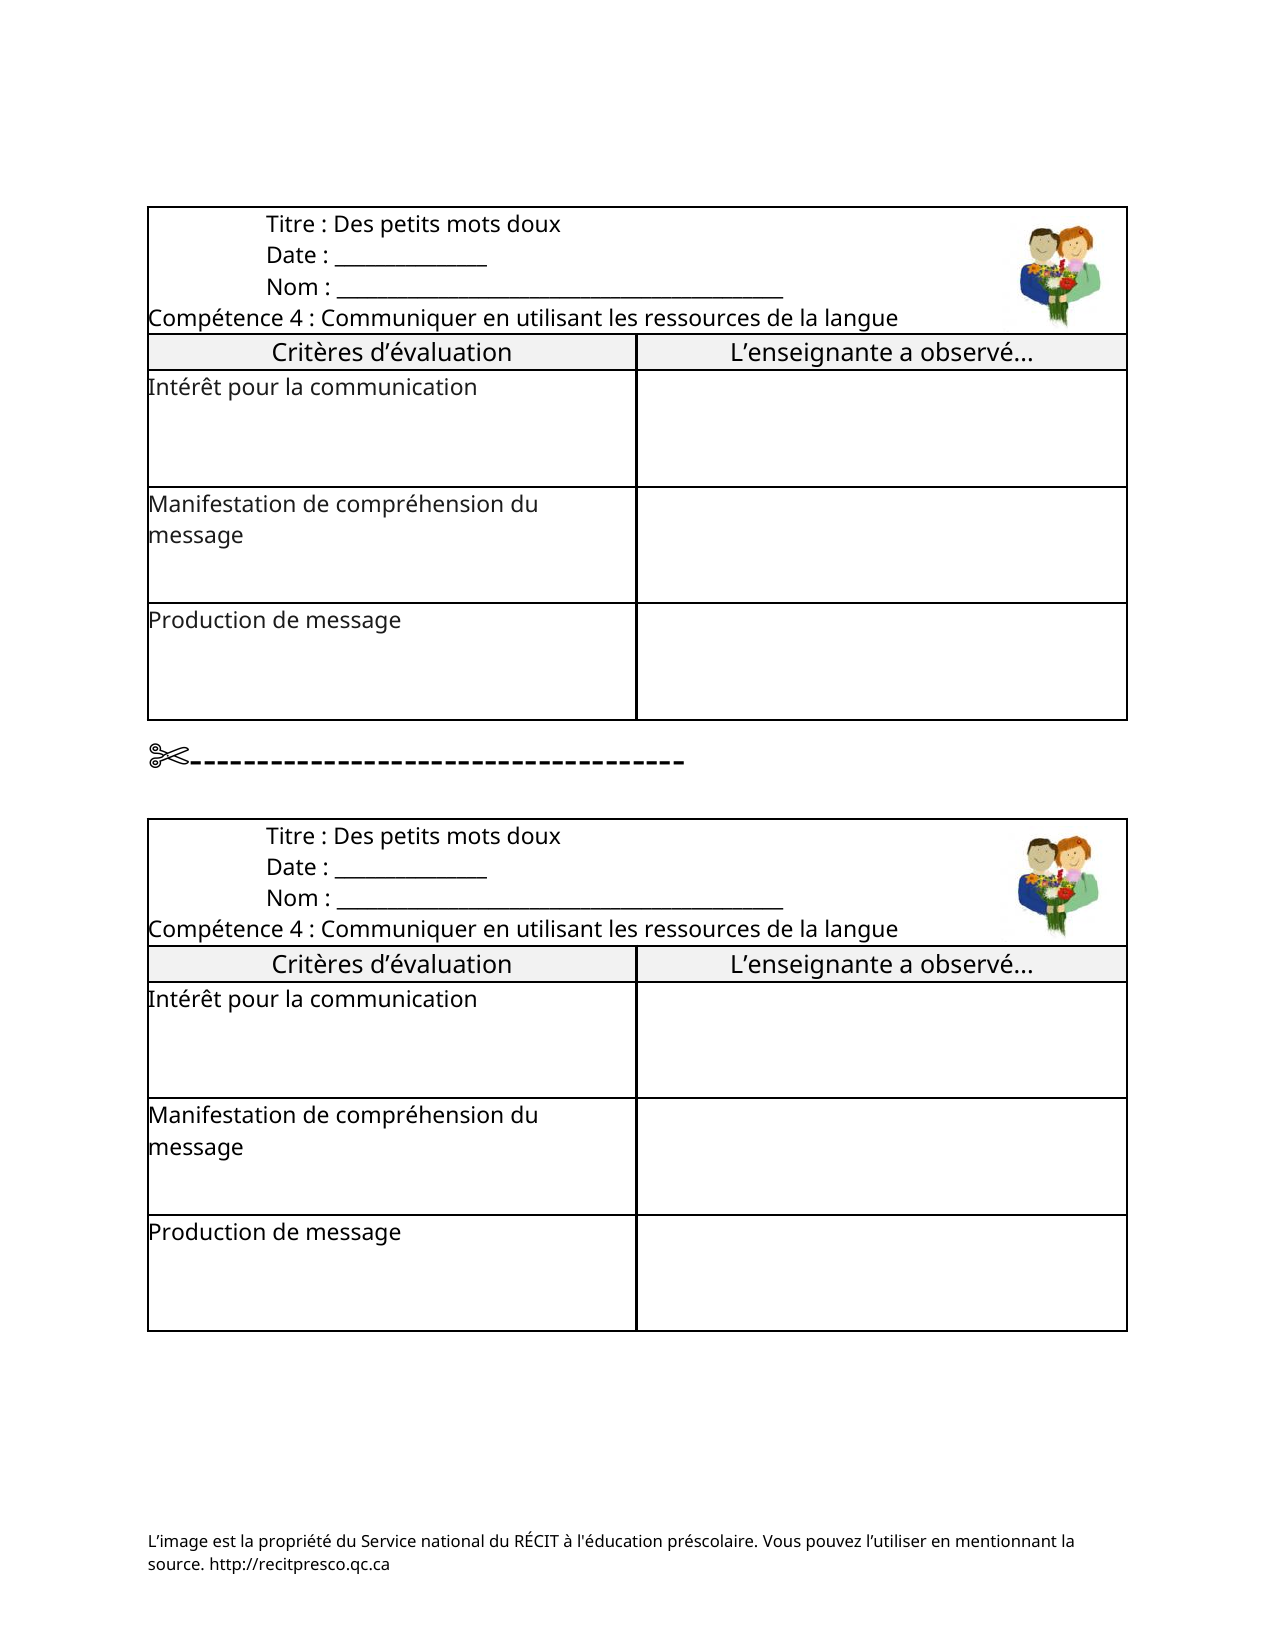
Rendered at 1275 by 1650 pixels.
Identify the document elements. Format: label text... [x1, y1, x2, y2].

picture [1000, 826, 1107, 942]
table_cell Production de message [149, 1216, 635, 1330]
table_header Titre : Des petits mots doux Date : _______________ Nom : ____________________________________________ Compétence 4 : Communiquer en utilisant les ressources de la langue [149, 820, 1126, 944]
table_cell Manifestation de compréhension du message [149, 1099, 635, 1214]
table_cell Production de message [149, 604, 635, 718]
table_cell Critères d’évaluation [149, 335, 635, 369]
picture [1002, 216, 1109, 332]
table_cell [638, 488, 1126, 602]
table_cell L’enseignante a observé... [638, 335, 1126, 369]
table_cell Manifestation de compréhension du message [149, 488, 635, 602]
table_header Titre : Des petits mots doux Date : _______________ Nom : ____________________________________________ Compétence 4 : Communiquer en utilisant les ressources de la langue [149, 208, 1126, 333]
table_cell [638, 371, 1126, 486]
table_cell L’enseignante a observé... [638, 947, 1126, 981]
table_cell [638, 983, 1126, 1097]
table_cell [638, 1099, 1126, 1214]
table_cell Intérêt pour la communication [149, 371, 635, 486]
table_cell [638, 1216, 1126, 1330]
text ✄------------------------------------- [148, 721, 1127, 789]
table_cell Intérêt pour la communication [149, 983, 635, 1097]
table_cell [638, 604, 1126, 718]
table_cell Critères d’évaluation [149, 947, 635, 981]
